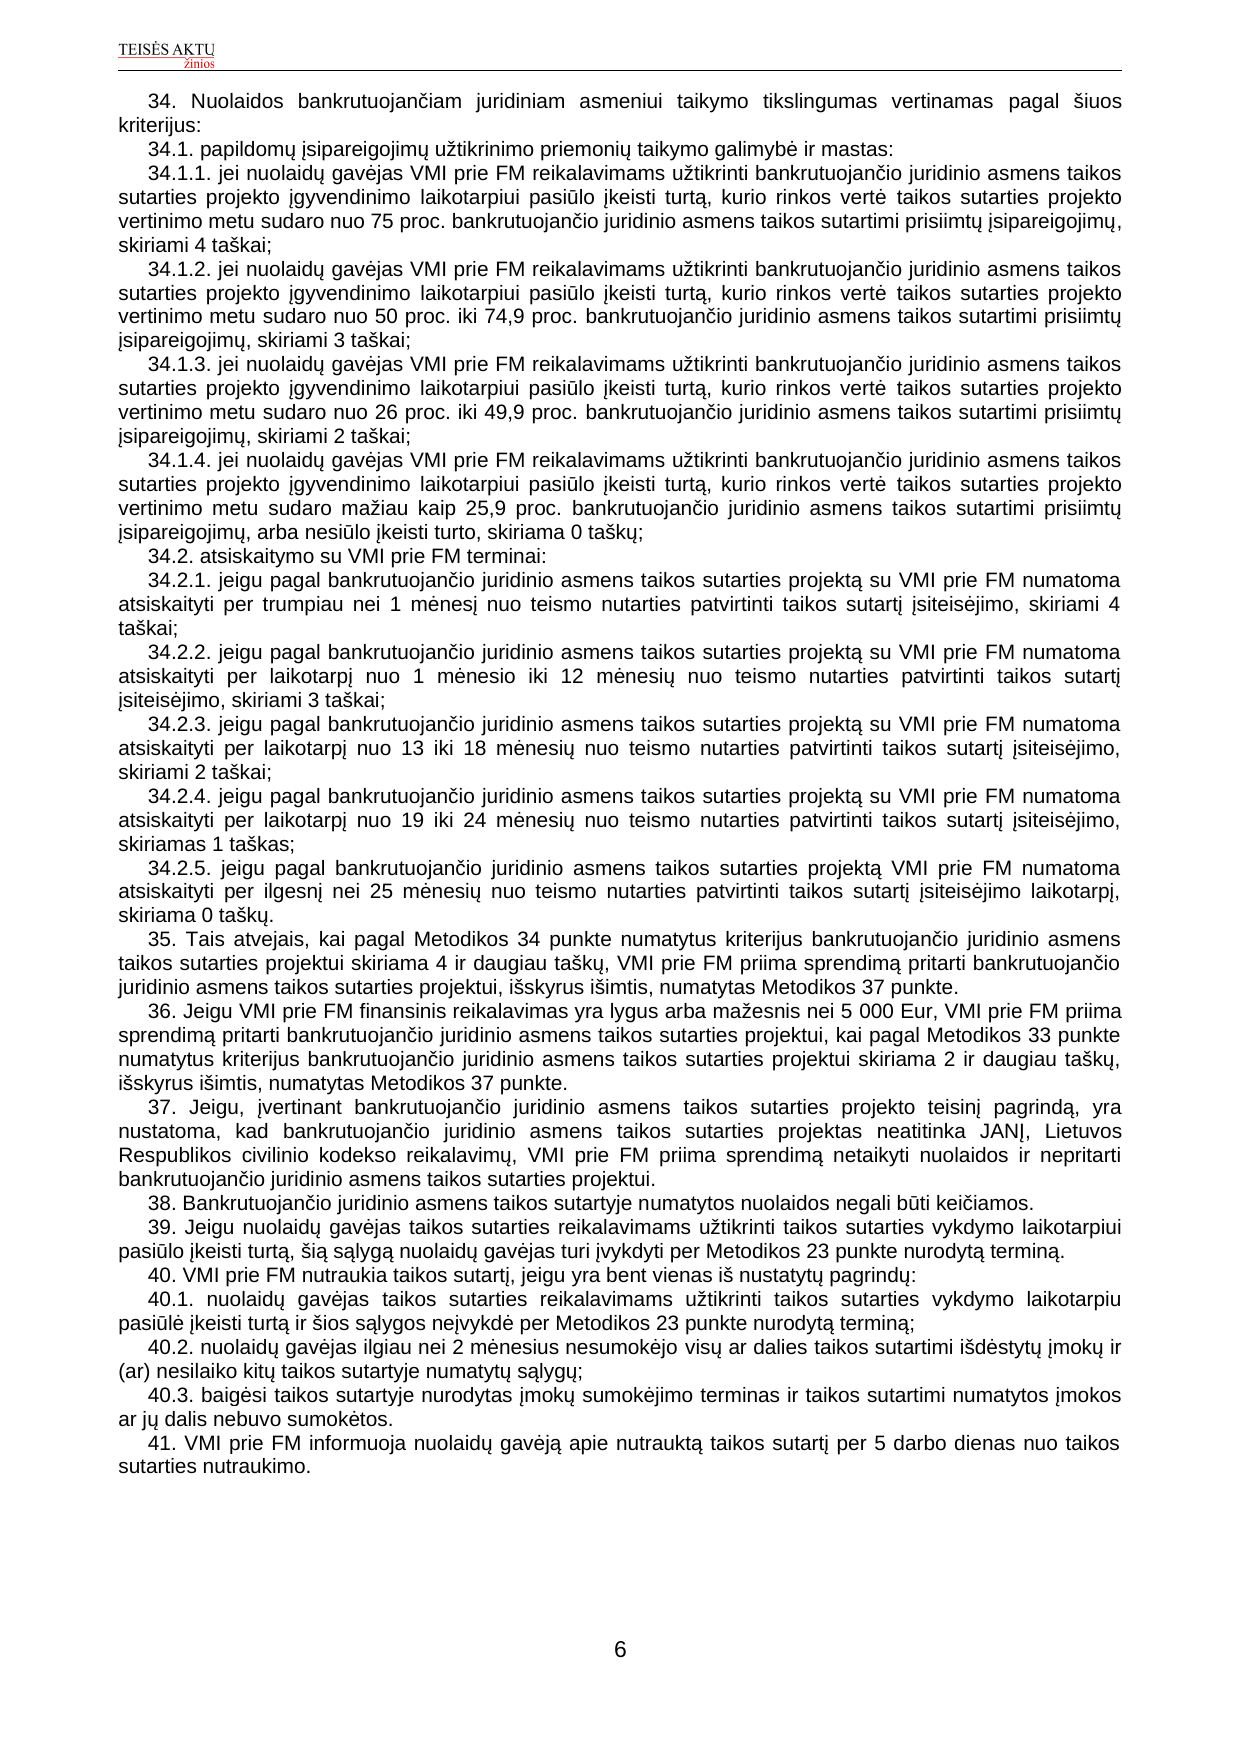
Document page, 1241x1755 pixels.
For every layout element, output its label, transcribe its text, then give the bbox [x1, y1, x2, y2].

text 40. VMI prie FM nutraukia taikos sutartį, jeigu yra bent vienas iš nustatytų pagrindų: [118, 1263, 1122, 1287]
text 35. Tais atvejais, kai pagal Metodikos 34 punkte numatytus kriterijus bankrutuojančio juridinio asmens taikos sutarties projektui skiriama 4 ir daugiau taškų, VMI prie FM priima sprendimą pritarti bankrutuojančio juridinio asmens taikos sutarties projektui, išskyrus išimtis, numatytas Metodikos 37 punkte. [118, 927, 1122, 999]
text 34.2.3. jeigu pagal bankrutuojančio juridinio asmens taikos sutarties projektą su VMI prie FM numatoma atsiskaityti per laikotarpį nuo 13 iki 18 mėnesių nuo teismo nutarties patvirtinti taikos sutartį įsiteisėjimo, skiriami 2 taškai; [118, 712, 1122, 783]
text 34.1.3. jei nuolaidų gavėjas VMI prie FM reikalavimams užtikrinti bankrutuojančio juridinio asmens taikos sutarties projekto įgyvendinimo laikotarpiui pasiūlo įkeisti turtą, kurio rinkos vertė taikos sutarties projekto vertinimo metu sudaro nuo 26 proc. iki 49,9 proc. bankrutuojančio juridinio asmens taikos sutartimi prisiimtų įsipareigojimų, skiriami 2 taškai; [118, 352, 1122, 448]
text 39. Jeigu nuolaidų gavėjas taikos sutarties reikalavimams užtikrinti taikos sutarties vykdymo laikotarpiui pasiūlo įkeisti turtą, šią sąlygą nuolaidų gavėjas turi įvykdyti per Metodikos 23 punkte nurodytą terminą. [118, 1215, 1122, 1263]
text 34.1.1. jei nuolaidų gavėjas VMI prie FM reikalavimams užtikrinti bankrutuojančio juridinio asmens taikos sutarties projekto įgyvendinimo laikotarpiui pasiūlo įkeisti turtą, kurio rinkos vertė taikos sutarties projekto vertinimo metu sudaro nuo 75 proc. bankrutuojančio juridinio asmens taikos sutartimi prisiimtų įsipareigojimų, skiriami 4 taškai; [118, 161, 1122, 256]
text 34.1.2. jei nuolaidų gavėjas VMI prie FM reikalavimams užtikrinti bankrutuojančio juridinio asmens taikos sutarties projekto įgyvendinimo laikotarpiui pasiūlo įkeisti turtą, kurio rinkos vertė taikos sutarties projekto vertinimo metu sudaro nuo 50 proc. iki 74,9 proc. bankrutuojančio juridinio asmens taikos sutartimi prisiimtų įsipareigojimų, skiriami 3 taškai; [118, 256, 1122, 352]
text 34.2.1. jeigu pagal bankrutuojančio juridinio asmens taikos sutarties projektą su VMI prie FM numatoma atsiskaityti per trumpiau nei 1 mėnesį nuo teismo nutarties patvirtinti taikos sutartį įsiteisėjimo, skiriami 4 taškai; [118, 568, 1122, 640]
text 40.3. baigėsi taikos sutartyje nurodytas įmokų sumokėjimo terminas ir taikos sutartimi numatytos įmokos ar jų dalis nebuvo sumokėtos. [118, 1382, 1122, 1430]
text 34.2.2. jeigu pagal bankrutuojančio juridinio asmens taikos sutarties projektą su VMI prie FM numatoma atsiskaityti per laikotarpį nuo 1 mėnesio iki 12 mėnesių nuo teismo nutarties patvirtinti taikos sutartį įsiteisėjimo, skiriami 3 taškai; [118, 640, 1122, 712]
text 40.2. nuolaidų gavėjas ilgiau nei 2 mėnesius nesumokėjo visų ar dalies taikos sutartimi išdėstytų įmokų ir (ar) nesilaiko kitų taikos sutartyje numatytų sąlygų; [118, 1334, 1122, 1382]
text 34.1.4. jei nuolaidų gavėjas VMI prie FM reikalavimams užtikrinti bankrutuojančio juridinio asmens taikos sutarties projekto įgyvendinimo laikotarpiui pasiūlo įkeisti turtą, kurio rinkos vertė taikos sutarties projekto vertinimo metu sudaro mažiau kaip 25,9 proc. bankrutuojančio juridinio asmens taikos sutartimi prisiimtų įsipareigojimų, arba nesiūlo įkeisti turto, skiriama 0 taškų; [118, 448, 1122, 544]
text 34. Nuolaidos bankrutuojančiam juridiniam asmeniui taikymo tikslingumas vertinamas pagal šiuos kriterijus: [118, 89, 1122, 137]
text 34.2.5. jeigu pagal bankrutuojančio juridinio asmens taikos sutarties projektą VMI prie FM numatoma atsiskaityti per ilgesnį nei 25 mėnesių nuo teismo nutarties patvirtinti taikos sutartį įsiteisėjimo laikotarpį, skiriama 0 taškų. [118, 855, 1122, 927]
text 37. Jeigu, įvertinant bankrutuojančio juridinio asmens taikos sutarties projekto teisinį pagrindą, yra nustatoma, kad bankrutuojančio juridinio asmens taikos sutarties projektas neatitinka JANĮ, Lietuvos Respublikos civilinio kodekso reikalavimų, VMI prie FM priima sprendimą netaikyti nuolaidos ir nepritarti bankrutuojančio juridinio asmens taikos sutarties projektui. [118, 1095, 1122, 1191]
text 34.2. atsiskaitymo su VMI prie FM terminai: [118, 544, 1122, 568]
text 36. Jeigu VMI prie FM finansinis reikalavimas yra lygus arba mažesnis nei 5 000 Eur, VMI prie FM priima sprendimą pritarti bankrutuojančio juridinio asmens taikos sutarties projektui, kai pagal Metodikos 33 punkte numatytus kriterijus bankrutuojančio juridinio asmens taikos sutarties projektui skiriama 2 ir daugiau taškų, išskyrus išimtis, numatytas Metodikos 37 punkte. [118, 999, 1122, 1095]
text 41. VMI prie FM informuoja nuolaidų gavėją apie nutrauktą taikos sutartį per 5 darbo dienas nuo taikos sutarties nutraukimo. [118, 1430, 1122, 1478]
text 34.1. papildomų įsipareigojimų užtikrinimo priemonių taikymo galimybė ir mastas: [118, 137, 1122, 161]
text 38. Bankrutuojančio juridinio asmens taikos sutartyje numatytos nuolaidos negali būti keičiamos. [118, 1191, 1122, 1215]
text 40.1. nuolaidų gavėjas taikos sutarties reikalavimams užtikrinti taikos sutarties vykdymo laikotarpiu pasiūlė įkeisti turtą ir šios sąlygos neįvykdė per Metodikos 23 punkte nurodytą terminą; [118, 1287, 1122, 1334]
text 34.2.4. jeigu pagal bankrutuojančio juridinio asmens taikos sutarties projektą su VMI prie FM numatoma atsiskaityti per laikotarpį nuo 19 iki 24 mėnesių nuo teismo nutarties patvirtinti taikos sutartį įsiteisėjimo, skiriamas 1 taškas; [118, 783, 1122, 855]
